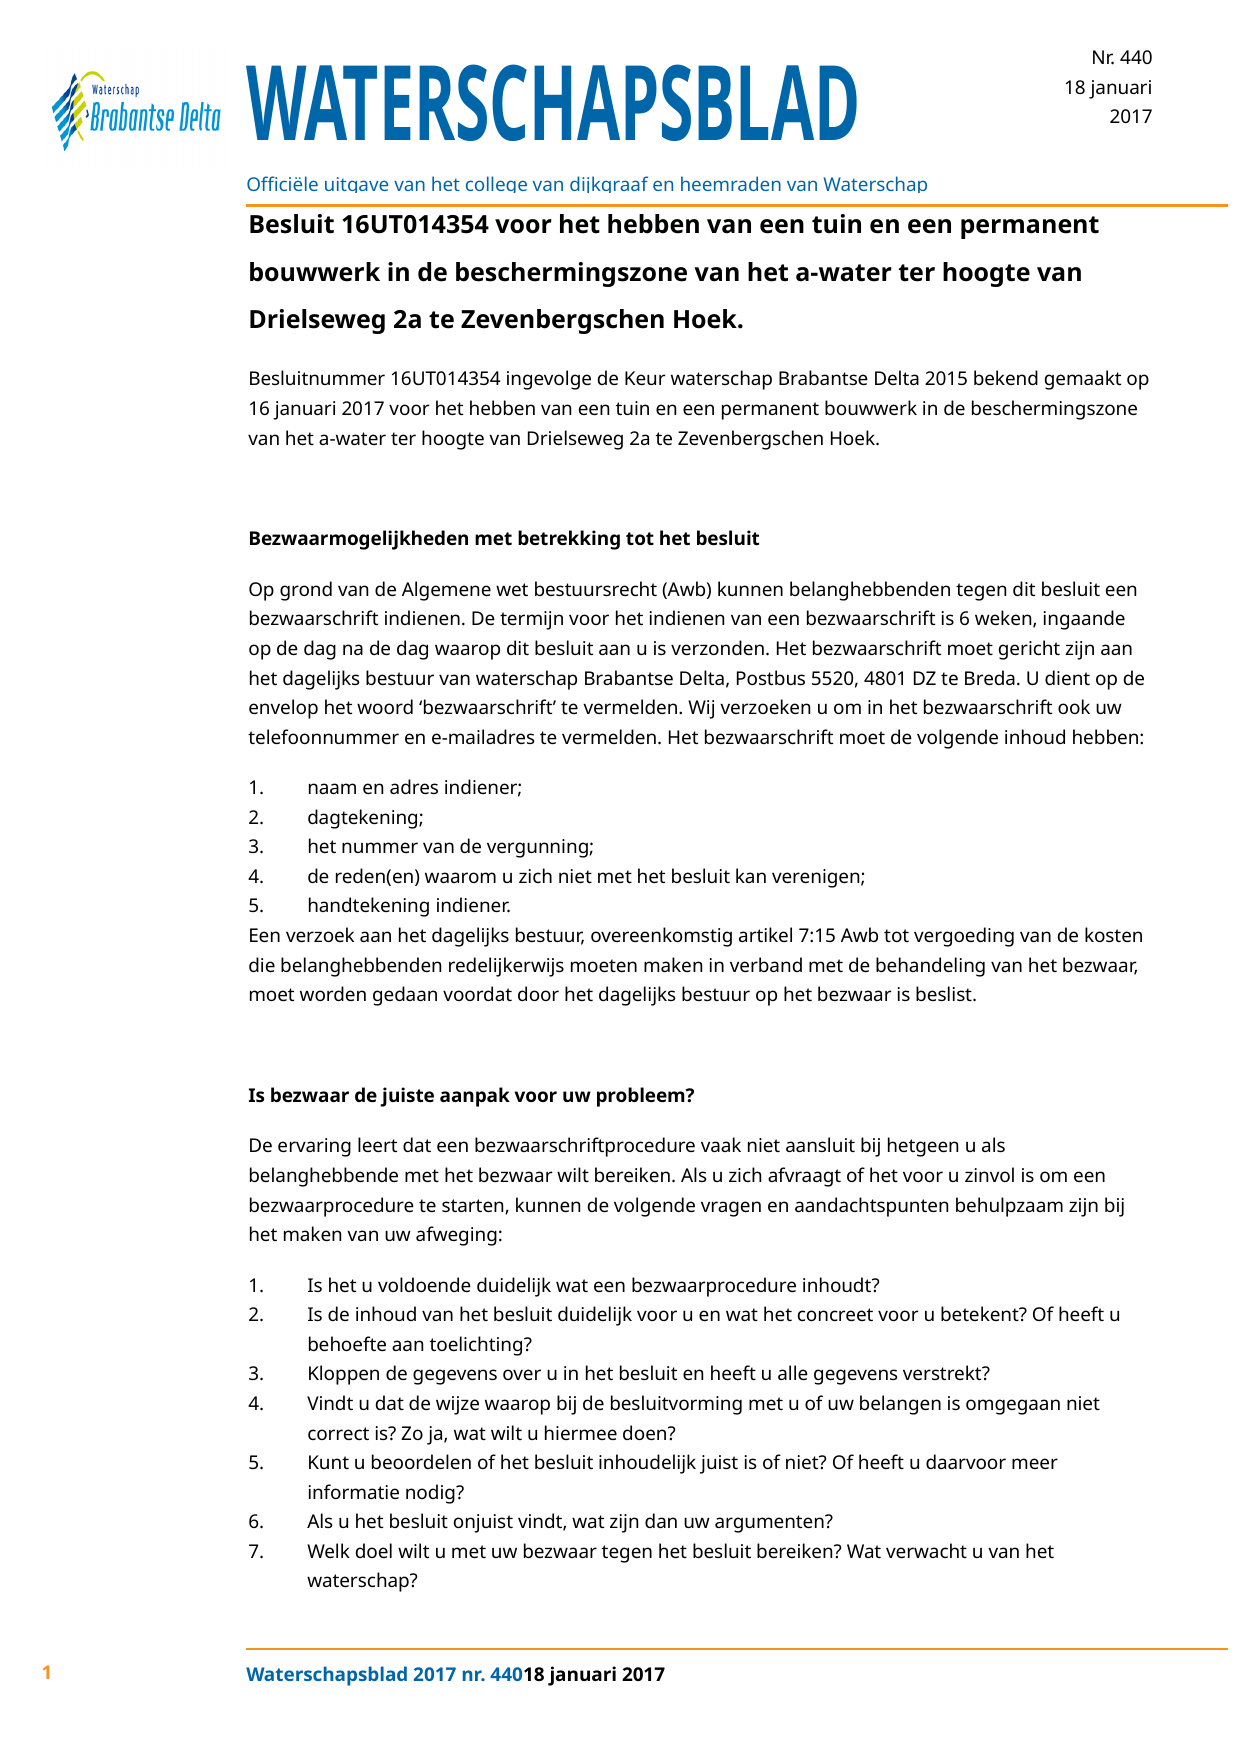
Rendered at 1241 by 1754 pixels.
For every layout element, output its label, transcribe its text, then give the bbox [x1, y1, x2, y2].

list handtekening indiener. [248, 893, 1152, 918]
text Besluitnummer 16UT014354 ingevolge de Keur waterschap Brabantse Delta 2015 bekend gemaakt op 16 januari 2017 voor het hebben van een tuin en een permanent bouwwerk in de beschermingszone van het a-water ter hoogte van Drielseweg 2a te Zevenbergschen Hoek. [248, 366, 1152, 450]
list Kloppen de gegevens over u in het besluit en heeft u alle gegevens verstrekt? [248, 1361, 1152, 1386]
list het nummer van de vergunning; [248, 833, 1152, 859]
list Kunt u beoordelen of het besluit inhoudelijk juist is of niet? Of heeft u daarvoor meer informatie nodig? [248, 1449, 1152, 1504]
text Een verzoek aan het dagelijks bestuur, overeenkomstig artikel 7:15 Awb tot vergoeding van de kosten die belanghebbenden redelijkerwijs moeten maken in verband met de behandeling van het bezwaar, moet worden gedaan voordat door het dagelijks bestuur op het bezwaar is beslist. [248, 922, 1152, 1007]
list Als u het besluit onjuist vindt, wat zijn dan uw argumenten? [248, 1508, 1152, 1534]
list dagtekening; [248, 804, 1152, 829]
list Is het u voldoende duidelijk wat een bezwaarprocedure inhoudt? [248, 1272, 1152, 1297]
text Is bezwaar de juiste aanpak voor uw probleem? [248, 1082, 1152, 1108]
list Vindt u dat de wijze waarop bij de besluitvorming met u of uw belangen is omgegaan niet correct is? Zo ja, wat wilt u hiermee doen? [248, 1390, 1152, 1445]
list Welk doel wilt u met uw bezwaar tegen het besluit bereiken? Wat verwacht u van het waterschap? [248, 1538, 1152, 1593]
list Is de inhoud van het besluit duidelijk voor u en wat het concreet voor u betekent? Of heeft u behoefte aan toelichting? [248, 1301, 1152, 1357]
picture [41, 47, 231, 172]
list de reden(en) waarom u zich niet met het besluit kan verenigen; [248, 863, 1152, 889]
list naam en adres indiener; [248, 774, 1152, 800]
text Besluit 16UT014354 voor het hebben van een tuin en een permanent bouwwerk in de beschermingszone van het a-water ter hoogte van Drielseweg 2a te Zevenbergschen Hoek. [248, 207, 1152, 336]
text Op grond van de Algemene wet bestuursrecht (Awb) kunnen belanghebbenden tegen dit besluit een bezwaarschrift indienen. De termijn voor het indienen van een bezwaarschrift is 6 weken, ingaande op de dag na de dag waarop dit besluit aan u is verzonden. Het bezwaarschrift moet gericht zijn aan het dagelijks bestuur van waterschap Brabantse Delta, Postbus 5520, 4801 DZ te Breda. U dient op de envelop het woord ‘bezwaarschrift’ te vermelden. Wij verzoeken u om in het bezwaarschrift ook uw telefoonnummer en e‑mailadres te vermelden. Het bezwaarschrift moet de volgende inhoud hebben: [248, 576, 1152, 749]
text Bezwaarmogelijkheden met betrekking tot het besluit [248, 526, 1152, 551]
text De ervaring leert dat een bezwaarschriftprocedure vaak niet aansluit bij hetgeen u als belanghebbende met het bezwaar wilt bereiken. Als u zich afvraagt of het voor u zinvol is om een bezwaarprocedure te starten, kunnen de volgende vragen en aandachtspunten behulpzaam zijn bij het maken van uw afweging: [248, 1133, 1152, 1247]
